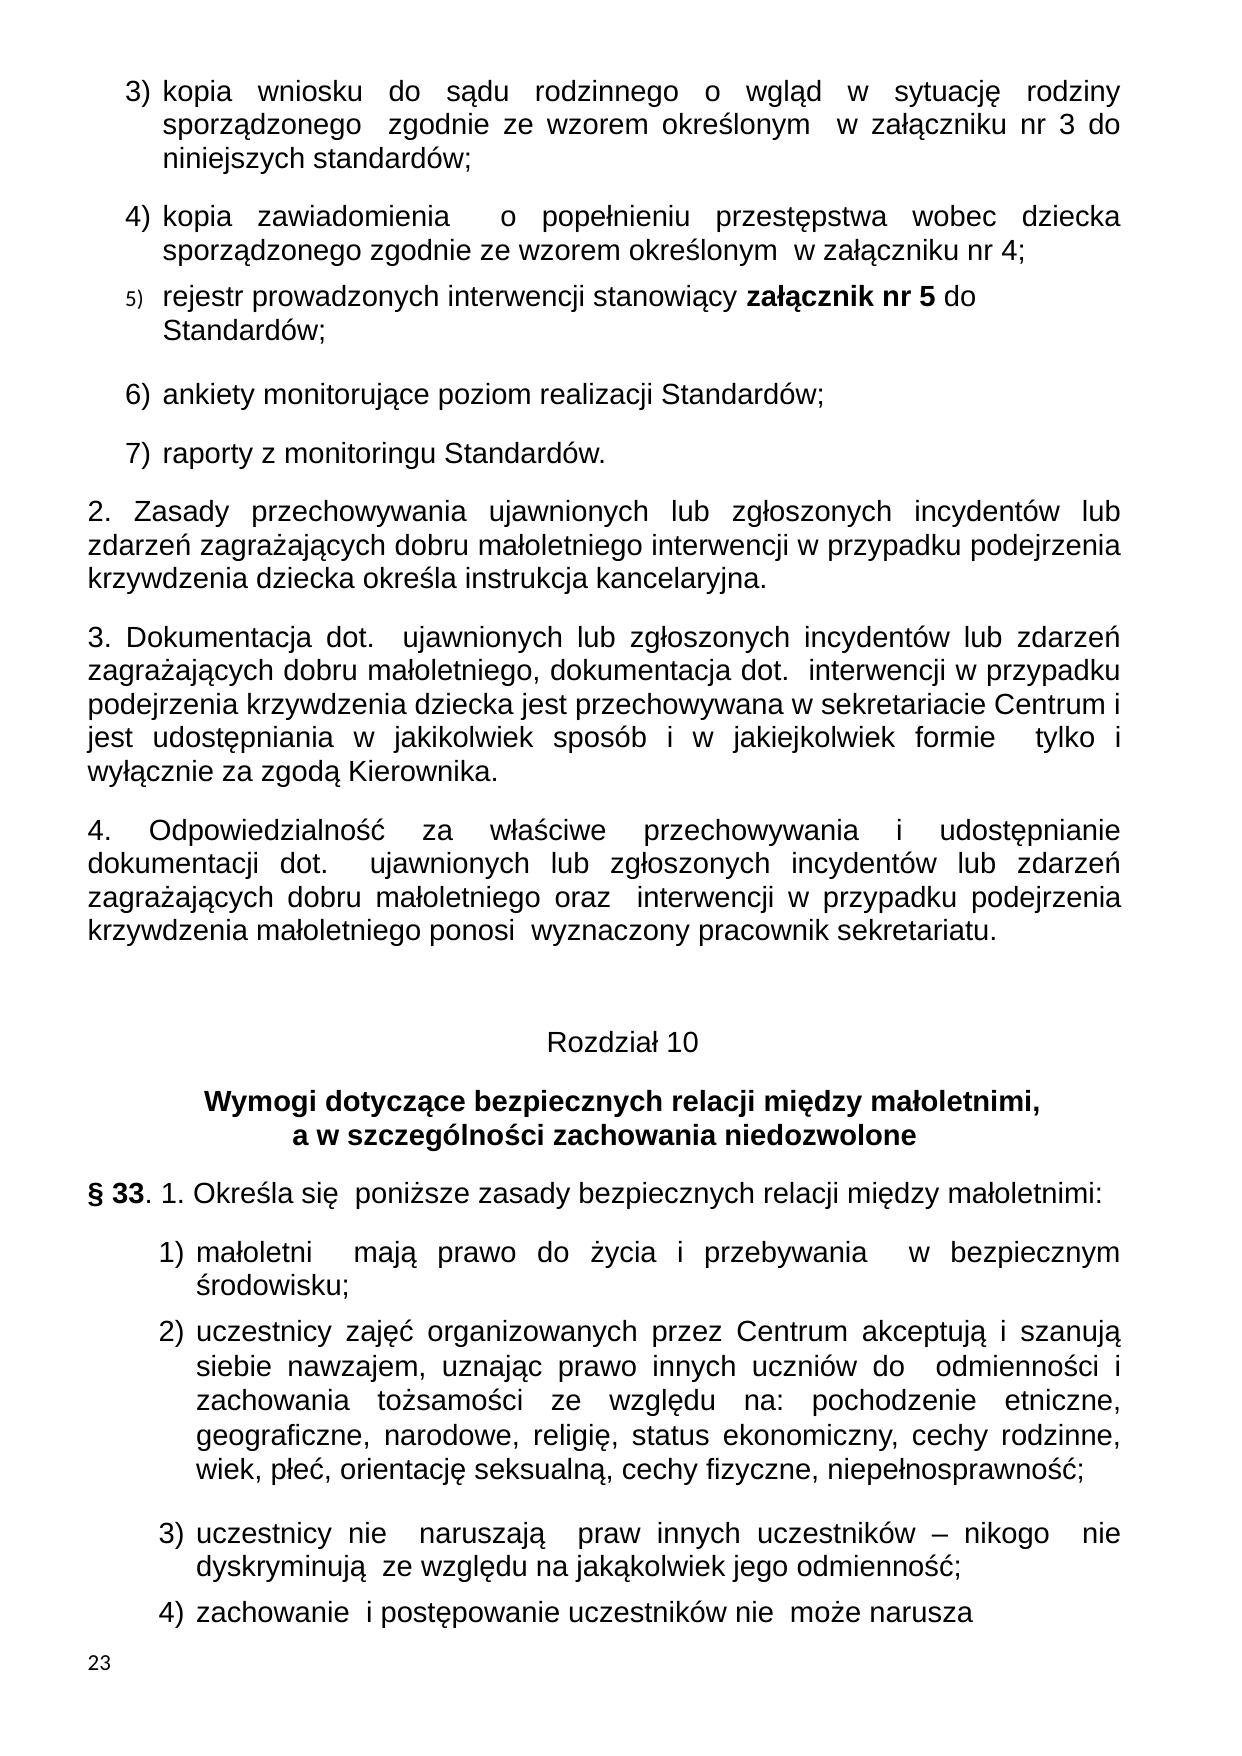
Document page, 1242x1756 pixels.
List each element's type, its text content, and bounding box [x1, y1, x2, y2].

list ankiety monitorujące poziom realizacji Standardów; [125, 377, 1122, 411]
list uczestnicy nie naruszają praw innych uczestników – nikogo nie dyskryminują ze względu na jakąkolwiek jego odmienność; [158, 1516, 1122, 1583]
list kopia wniosku do sądu rodzinnego o wgląd w sytuację rodziny sporządzonego zgodnie ze wzorem określonym w załączniku nr 3 do niniejszych standardów; [125, 74, 1122, 174]
list uczestnicy zajęć organizowanych przez Centrum akceptują i szanują siebie nawzajem, uznając prawo innych uczniów do odmienności i zachowania tożsamości ze względu na: pochodzenie etniczne, geograficzne, narodowe, religię, status ekonomiczny, cechy rodzinne, wiek, płeć, orientację seksualną, cechy fizyczne, niepełnosprawność; [158, 1314, 1122, 1486]
text § 33. 1. Określa się poniższe zasady bezpiecznych relacji między małoletnimi: [87, 1176, 1122, 1209]
list raporty z monitoringu Standardów. [125, 436, 1122, 469]
text 2. Zasady przechowywania ujawnionych lub zgłoszonych incydentów lub zdarzeń zagrażających dobru małoletniego interwencji w przypadku podejrzenia krzywdzenia dziecka określa instrukcja kancelaryjna. [87, 494, 1122, 595]
list rejestr prowadzonych interwencji stanowiący załącznik nr 5 do Standardów; [125, 279, 1122, 347]
list małoletni mają prawo do życia i przebywania w bezpiecznym środowisku; [158, 1234, 1122, 1302]
text 3. Dokumentacja dot. ujawnionych lub zgłoszonych incydentów lub zdarzeń zagrażających dobru małoletniego, dokumentacja dot. interwencji w przypadku podejrzenia krzywdzenia dziecka jest przechowywana w sekretariacie Centrum i jest udostępniania w jakikolwiek sposób i w jakiejkolwiek formie tylko i wyłącznie za zgodą Kierownika. [87, 620, 1122, 787]
list zachowanie i postępowanie uczestników nie może narusza [158, 1595, 1122, 1629]
list kopia zawiadomienia o popełnieniu przestępstwa wobec dziecka sporządzonego zgodnie ze wzorem określonym w załączniku nr 4; [125, 199, 1122, 266]
text Wymogi dotyczące bezpiecznych relacji między małoletnimi, a w szczególności zachowania niedozwolone [87, 1084, 1122, 1151]
text Rozdział 10 [87, 1025, 1122, 1059]
text 4. Odpowiedzialność za właściwe przechowywania i udostępnianie dokumentacji dot. ujawnionych lub zgłoszonych incydentów lub zdarzeń zagrażających dobru małoletniego oraz interwencji w przypadku podejrzenia krzywdzenia małoletniego ponosi wyznaczony pracownik sekretariatu. [87, 812, 1122, 947]
